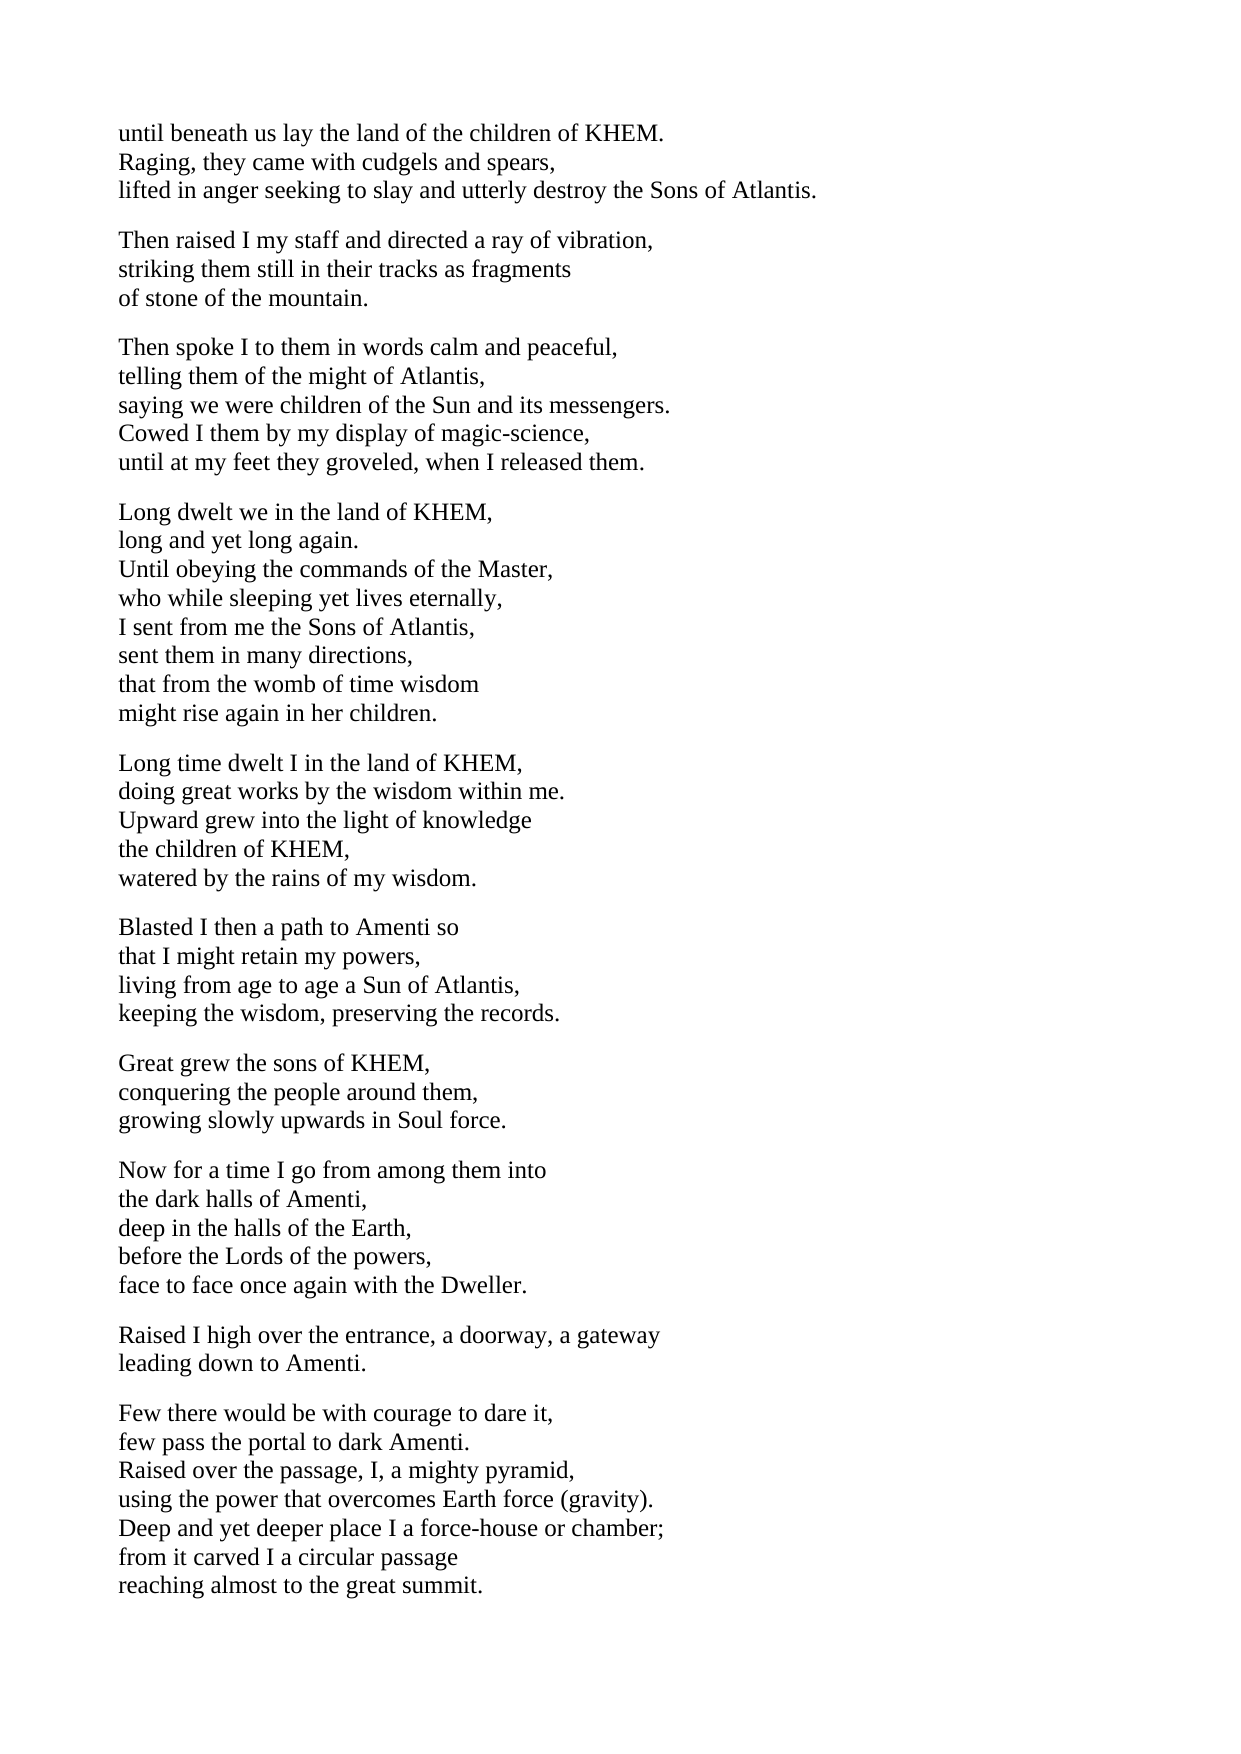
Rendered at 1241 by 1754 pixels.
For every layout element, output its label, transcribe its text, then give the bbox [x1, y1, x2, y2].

text Few there would be with courage to dare it, few pass the portal to dark Amenti. Raised over the passage, I, a mighty pyramid, using the power that overcomes Earth force (gravity). Deep and yet deeper place I a force-house or chamber; from it carved I a circular passage reaching almost to the great summit. [118, 1398, 1122, 1599]
text Then raised I my staff and directed a ray of vibration, striking them still in their tracks as fragments of stone of the mountain. [118, 225, 1122, 311]
text Long time dwelt I in the land of KHEM, doing great works by the wisdom within me. Upward grew into the light of knowledge the children of KHEM, watered by the rains of my wisdom. [118, 748, 1122, 891]
text Great grew the sons of KHEM, conquering the people around them, growing slowly upwards in Soul force. [118, 1048, 1122, 1134]
text Long dwelt we in the land of KHEM, long and yet long again. Until obeying the commands of the Master, who while sleeping yet lives eternally, I sent from me the Sons of Atlantis, sent them in many directions, that from the womb of time wisdom might rise again in her children. [118, 497, 1122, 727]
text Raised I high over the entrance, a doorway, a gateway leading down to Amenti. [118, 1320, 1122, 1377]
text Blasted I then a path to Amenti so that I might retain my powers, living from age to age a Sun of Atlantis, keeping the wisdom, preserving the records. [118, 912, 1122, 1027]
text until beneath us lay the land of the children of KHEM. Raging, they came with cudgels and spears, lifted in anger seeking to slay and utterly destroy the Sons of Atlantis. [118, 118, 1122, 204]
text Now for a time I go from among them into the dark halls of Amenti, deep in the halls of the Earth, before the Lords of the powers, face to face once again with the Dweller. [118, 1155, 1122, 1299]
text Then spoke I to them in words calm and peaceful, telling them of the might of Atlantis, saying we were children of the Sun and its messengers. Cowed I them by my display of magic-science, until at my feet they groveled, when I released them. [118, 332, 1122, 476]
